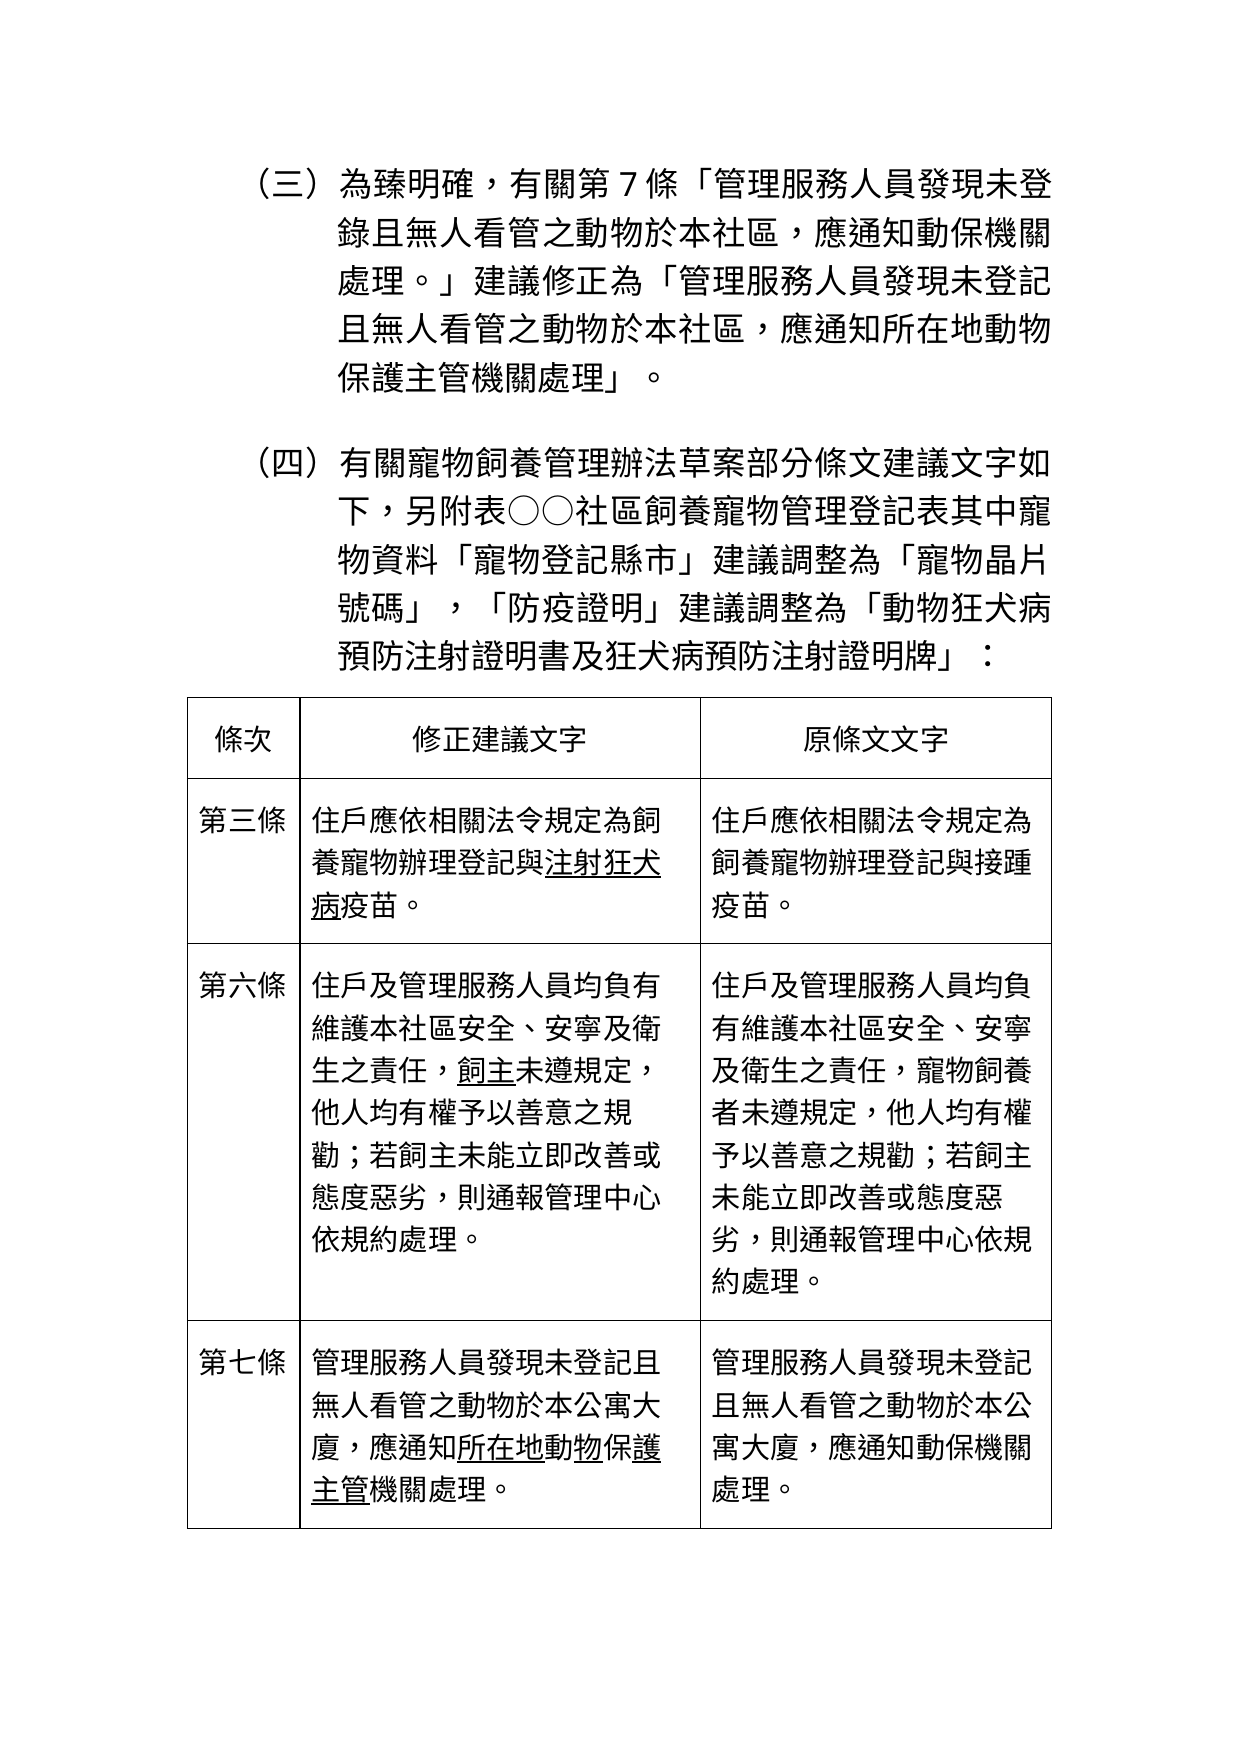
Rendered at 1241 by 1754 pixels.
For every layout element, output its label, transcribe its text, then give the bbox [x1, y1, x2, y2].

table_cell 第六條 [188, 944, 299, 1320]
table_cell 住戶及管理服務人員均負有維護本社區安全、安寧及衛生之責任，飼主未遵規定，他人均有權予以善意之規勸；若飼主未能立即改善或態度惡劣，則通報管理中心依規約處理。 [301, 944, 700, 1320]
text （三）為臻明確，有關第7條「管理服務人員發現未登錄且無人看管之動物於本社區，應通知動保機關處理。」建議修正為「管理服務人員發現未登記且無人看管之動物於本社區，應通知所在地動物保護主管機關處理」。 [237, 158, 1053, 399]
table_cell 管理服務人員發現未登記且無人看管之動物於本公寓大廈，應通知所在地動物保護主管機關處理。 [301, 1321, 700, 1528]
table_header 條次 [188, 698, 299, 778]
text （四）有關寵物飼養管理辦法草案部分條文建議文字如下，另附表○○社區飼養寵物管理登記表其中寵物資料「寵物登記縣市」建議調整為「寵物晶片號碼」，「防疫證明」建議調整為「動物狂犬病預防注射證明書及狂犬病預防注射證明牌」： [237, 437, 1053, 678]
table_cell 管理服務人員發現未登記且無人看管之動物於本公寓大廈，應通知動保機關處理。 [701, 1321, 1051, 1528]
table_cell 第三條 [188, 779, 299, 943]
table_header 原條文文字 [701, 698, 1051, 778]
table_cell 第七條 [188, 1321, 299, 1528]
table_header 修正建議文字 [301, 698, 700, 778]
table_cell 住戶應依相關法令規定為飼養寵物辦理登記與注射狂犬病疫苗。 [301, 779, 700, 943]
table_cell 住戶應依相關法令規定為飼養寵物辦理登記與接踵疫苗。 [701, 779, 1051, 943]
table_cell 住戶及管理服務人員均負有維護本社區安全、安寧及衛生之責任，寵物飼養者未遵規定，他人均有權予以善意之規勸；若飼主未能立即改善或態度惡劣，則通報管理中心依規約處理。 [701, 944, 1051, 1320]
